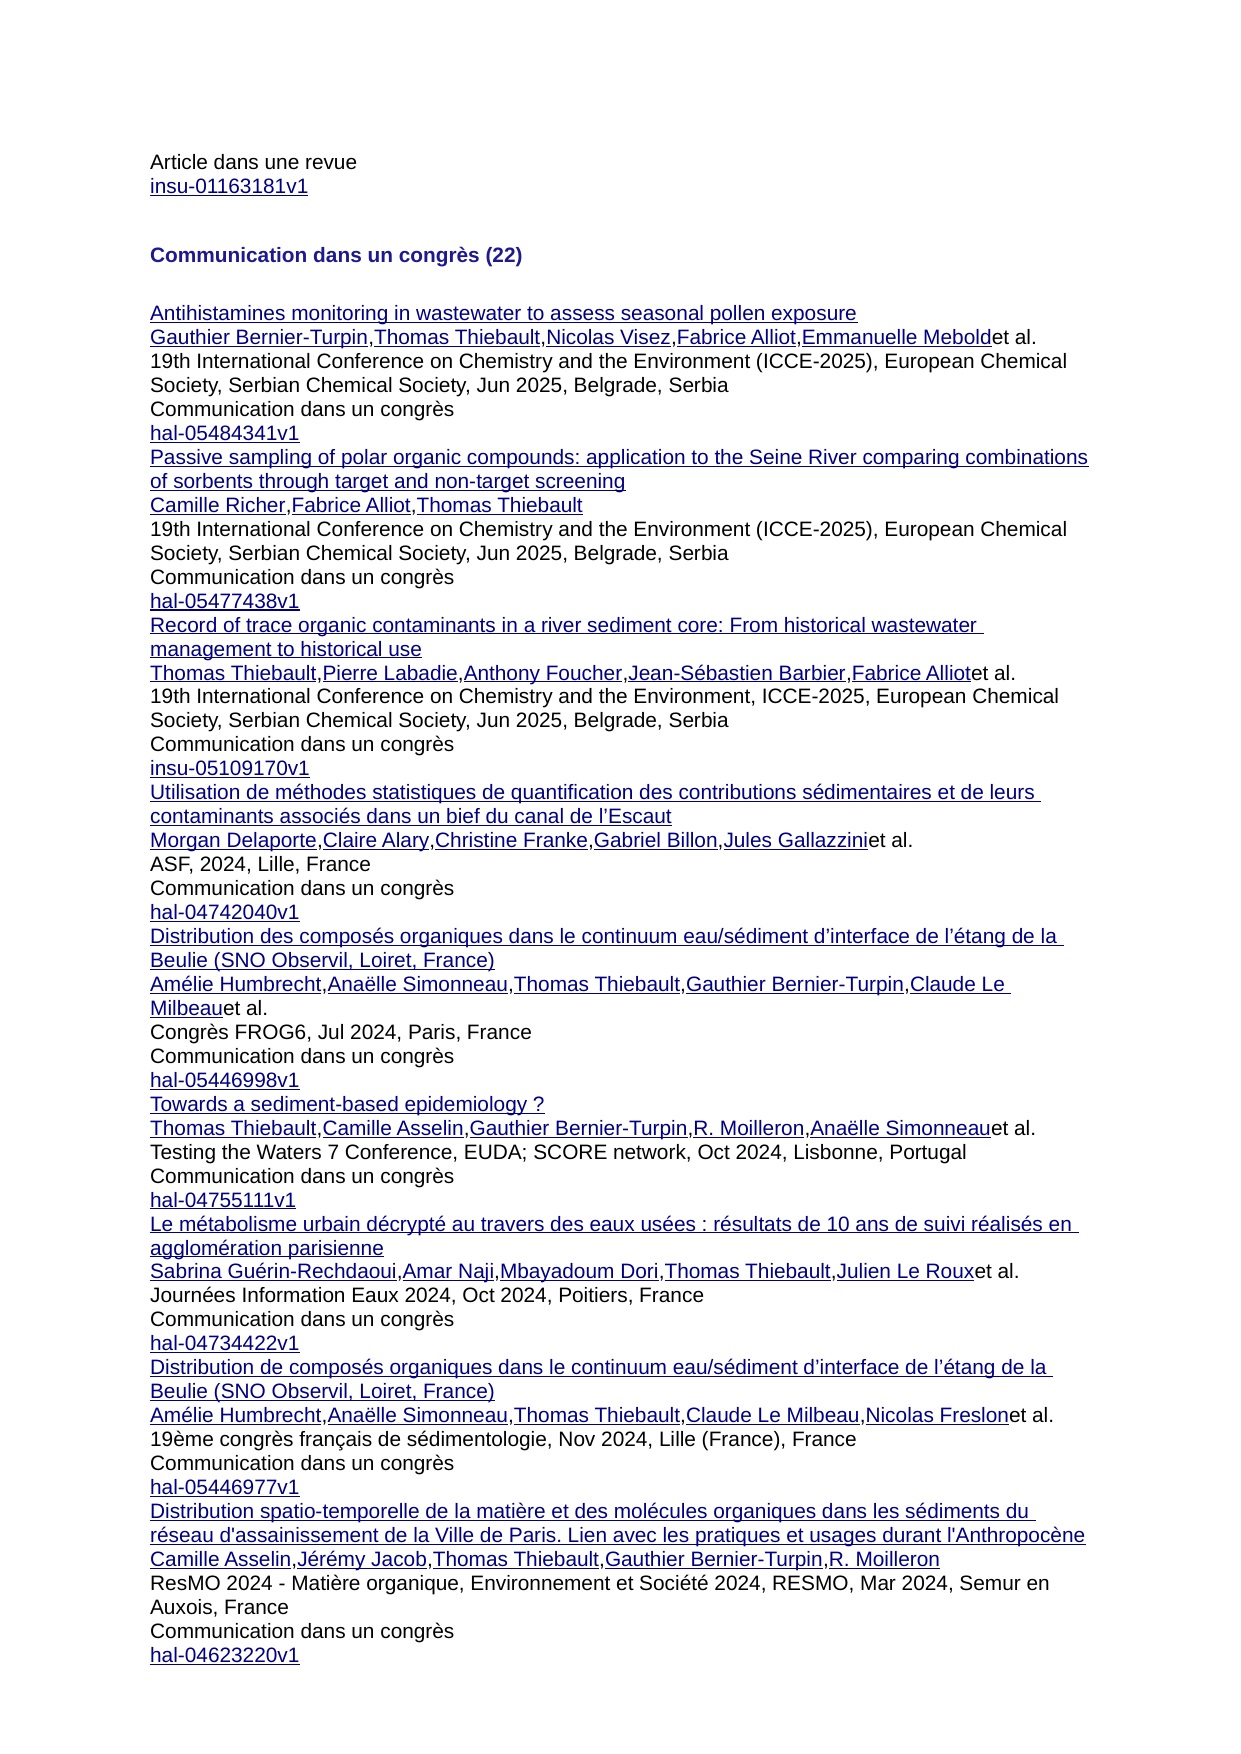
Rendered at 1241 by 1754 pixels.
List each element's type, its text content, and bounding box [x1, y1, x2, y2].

table_cell Distribution spatio-temporelle de la matière et des molécules organiques dans les sédiments du réseau d'assainissement de la Ville de Paris. Lien avec les pratiques et usages durant l'Anthropocène Camille Asselin,Jérémy Jacob,Thomas Thiebault,Gauthier Bernier-Turpin,R. Moilleron ResMO 2024 - Matière organique, Environnement et Société 2024, RESMO, Mar 2024, Semur en Auxois, France Communication dans un congrès hal-04623220v1 [150, 1499, 1090, 1667]
table_cell Utilisation de méthodes statistiques de quantification des contributions sédimentaires et de leurs contaminants associés dans un bief du canal de l’Escaut Morgan Delaporte,Claire Alary,Christine Franke,Gabriel Billon,Jules Gallazziniet al. ASF, 2024, Lille, France Communication dans un congrès hal-04742040v1 [150, 780, 1090, 924]
table_header Antihistamines monitoring in wastewater to assess seasonal pollen exposure Gauthier Bernier-Turpin,Thomas Thiebault,Nicolas Visez,Fabrice Alliot,Emmanuelle Meboldet al. 19th International Conference on Chemistry and the Environment (ICCE-2025), European Chemical Society, Serbian Chemical Society, Jun 2025, Belgrade, Serbia Communication dans un congrès hal-05484341v1 [150, 301, 1090, 445]
table_cell Distribution de composés organiques dans le continuum eau/sédiment d’interface de l’étang de la Beulie (SNO Observil, Loiret, France) Amélie Humbrecht,Anaëlle Simonneau,Thomas Thiebault,Claude Le Milbeau,Nicolas Freslonet al. 19ème congrès français de sédimentologie, Nov 2024, Lille (France), France Communication dans un congrès hal-05446977v1 [150, 1355, 1090, 1499]
table_cell Towards a sediment-based epidemiology ? Thomas Thiebault,Camille Asselin,Gauthier Bernier-Turpin,R. Moilleron,Anaëlle Simonneauet al. Testing the Waters 7 Conference, EUDA; SCORE network, Oct 2024, Lisbonne, Portugal Communication dans un congrès hal-04755111v1 [150, 1092, 1090, 1211]
table_cell Distribution des composés organiques dans le continuum eau/sédiment d’interface de l’étang de la Beulie (SNO Observil, Loiret, France) Amélie Humbrecht,Anaëlle Simonneau,Thomas Thiebault,Gauthier Bernier-Turpin,Claude Le Milbeauet al. Congrès FROG6, Jul 2024, Paris, France Communication dans un congrès hal-05446998v1 [150, 924, 1090, 1092]
table_cell Le métabolisme urbain décrypté au travers des eaux usées : résultats de 10 ans de suivi réalisés en agglomération parisienne Sabrina Guérin-Rechdaoui,Amar Naji,Mbayadoum Dori,Thomas Thiebault,Julien Le Rouxet al. Journées Information Eaux 2024, Oct 2024, Poitiers, France Communication dans un congrès hal-04734422v1 [150, 1211, 1090, 1355]
subtitle Communication dans un congrès (22) [150, 243, 1090, 267]
table_cell Record of trace organic contaminants in a river sediment core: From historical wastewater management to historical use Thomas Thiebault,Pierre Labadie,Anthony Foucher,Jean-Sébastien Barbier,Fabrice Alliotet al. 19th International Conference on Chemistry and the Environment, ICCE-2025, European Chemical Society, Serbian Chemical Society, Jun 2025, Belgrade, Serbia Communication dans un congrès insu-05109170v1 [150, 613, 1090, 780]
table_cell Article dans une revue insu-01163181v1 [150, 150, 1090, 198]
table_cell Passive sampling of polar organic compounds: application to the Seine River comparing combinations of sorbents through target and non-target screening Camille Richer,Fabrice Alliot,Thomas Thiebault 19th International Conference on Chemistry and the Environment (ICCE-2025), European Chemical Society, Serbian Chemical Society, Jun 2025, Belgrade, Serbia Communication dans un congrès hal-05477438v1 [150, 445, 1090, 612]
